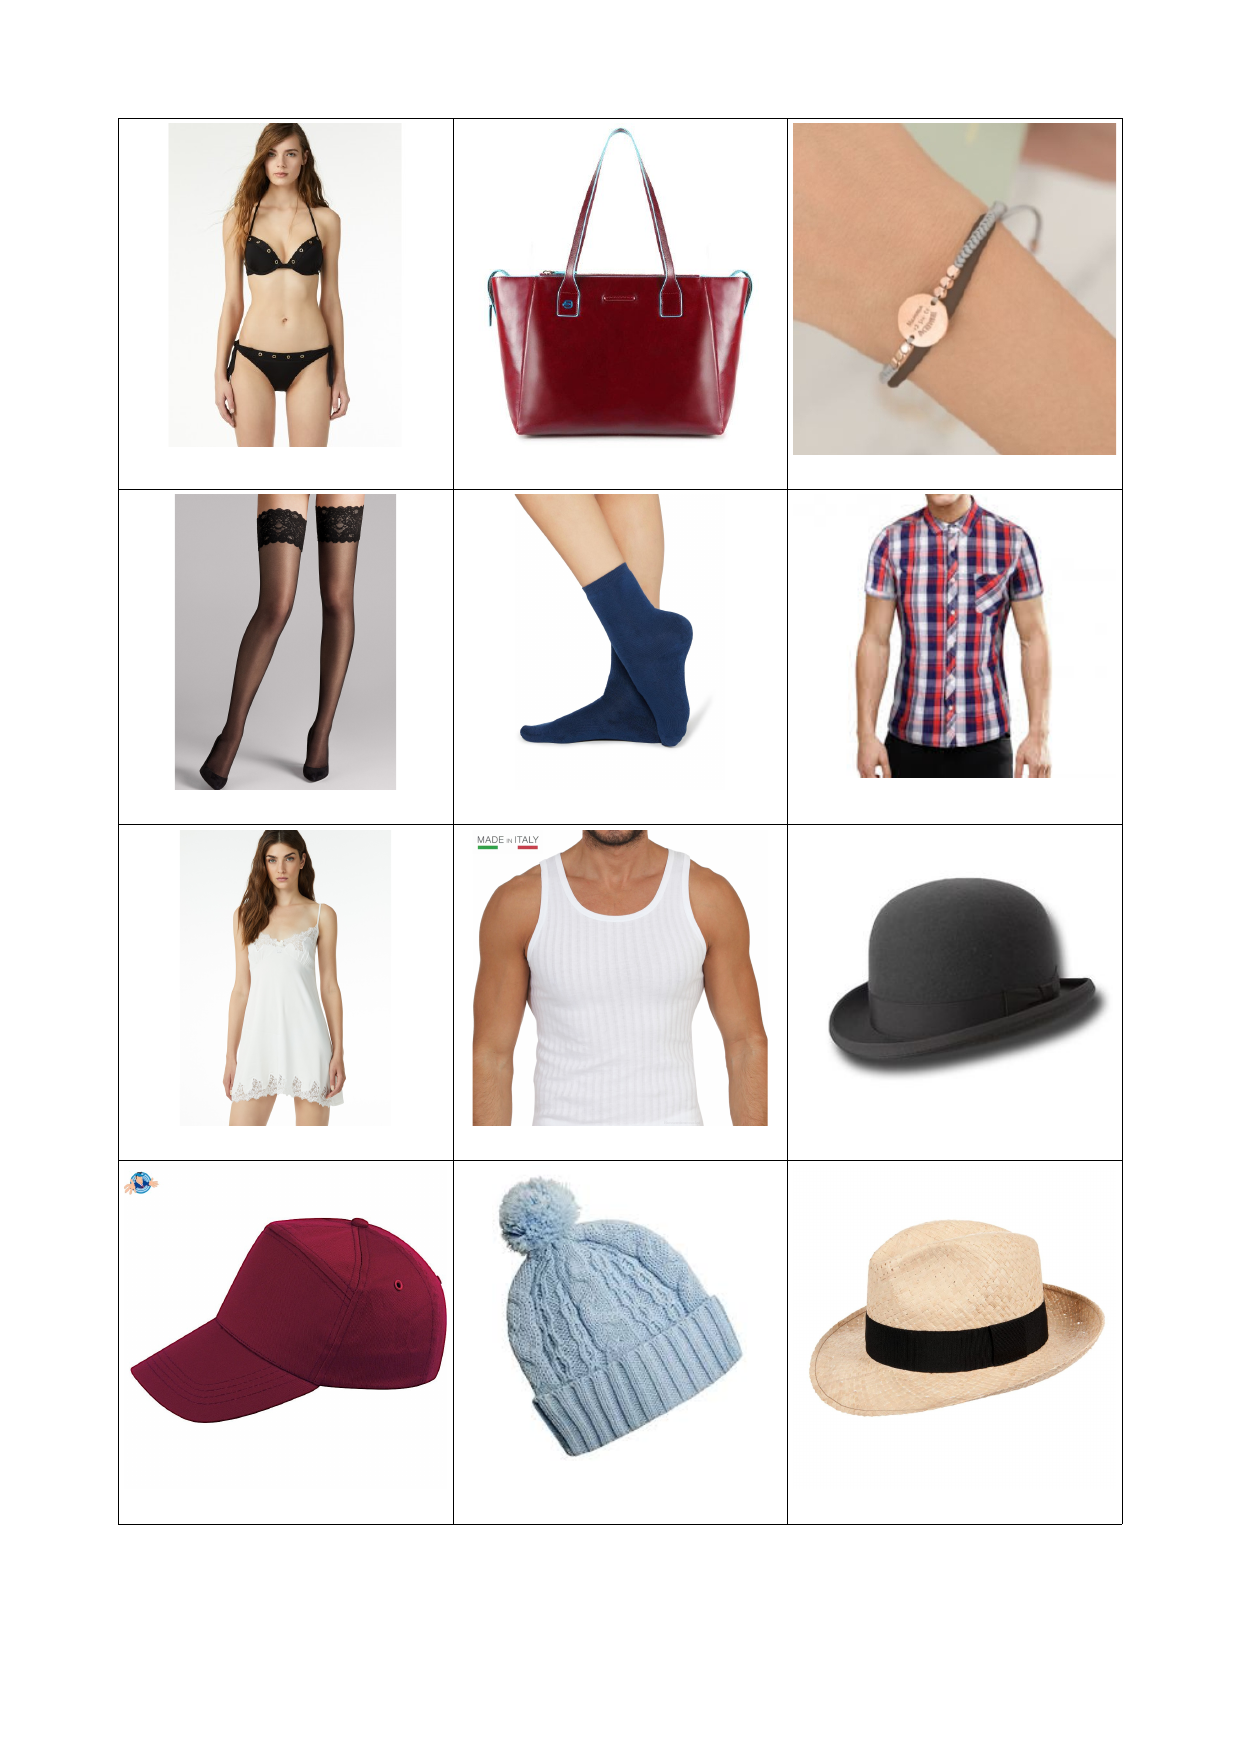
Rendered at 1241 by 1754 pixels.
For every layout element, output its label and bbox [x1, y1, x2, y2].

picture [492, 1165, 748, 1462]
picture [793, 1165, 1117, 1489]
table_cell [454, 1161, 787, 1523]
table_cell [788, 778, 1122, 824]
picture [179, 830, 392, 1126]
table_cell [119, 1161, 453, 1523]
table_cell [788, 495, 793, 777]
picture [174, 494, 397, 790]
table_cell [454, 825, 787, 1160]
table_cell [119, 825, 453, 1160]
table_cell [454, 495, 787, 824]
table_header [454, 119, 787, 489]
table_header [788, 119, 1122, 489]
table_cell [1117, 495, 1122, 777]
table_cell [788, 825, 1122, 1160]
table_cell [788, 490, 1122, 494]
picture [472, 830, 768, 1126]
table_cell [119, 495, 453, 824]
table_header [119, 119, 453, 489]
picture [793, 123, 1117, 455]
picture [458, 123, 782, 448]
table_cell [119, 490, 453, 494]
picture [123, 1165, 447, 1489]
table_cell [454, 490, 787, 494]
picture [123, 123, 447, 447]
picture [793, 494, 1117, 778]
picture [793, 863, 1117, 1106]
picture [514, 494, 726, 790]
table_cell [788, 1161, 1122, 1523]
